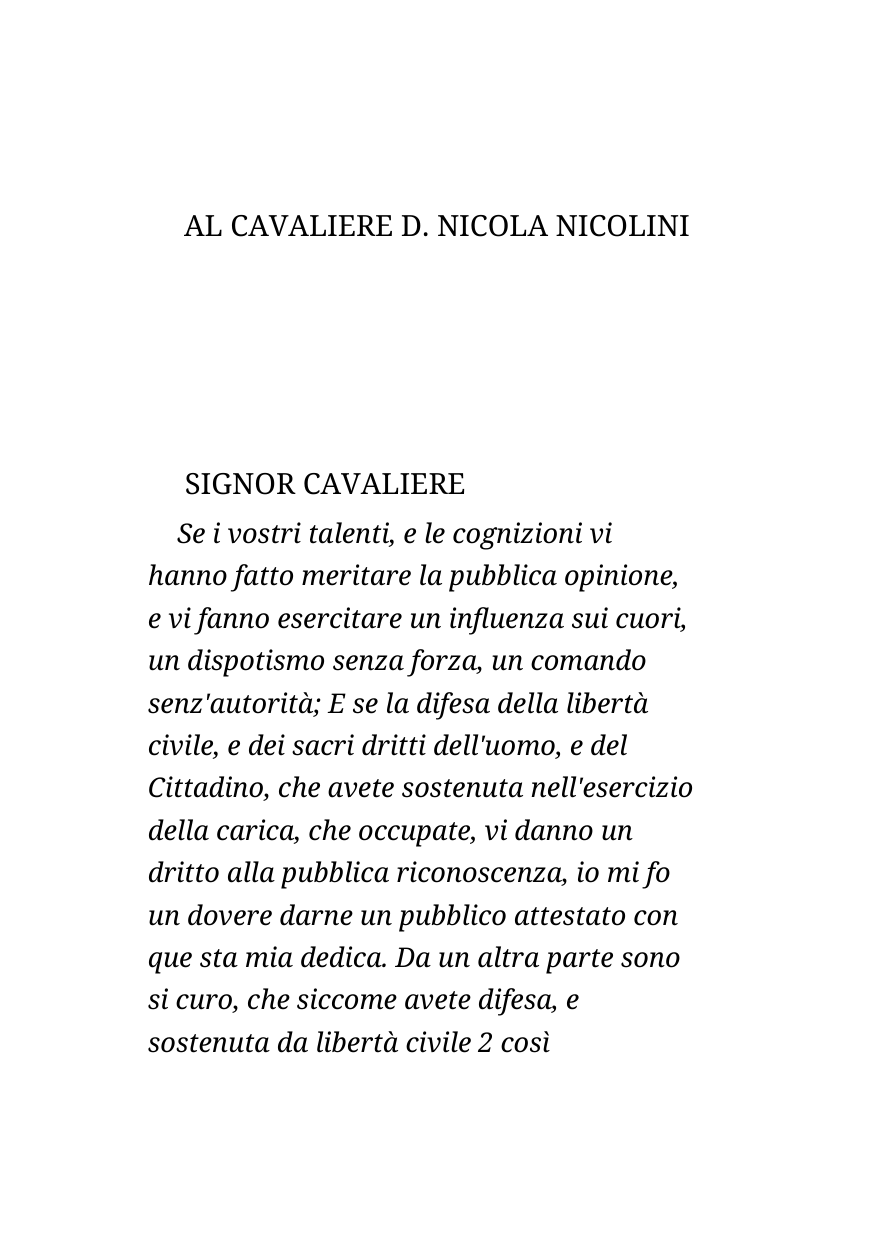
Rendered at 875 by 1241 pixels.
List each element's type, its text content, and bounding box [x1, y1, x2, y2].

text AL CAVALIERE D. NICOLA NICOLINI [148, 205, 697, 245]
text Se i vostri talenti, e le cognizioni vi hanno fatto meritare la pubblica opinione, e vi fanno esercitare un influenza sui cuori, un dispotismo senza forza, un comando senz'autorità; E se la difesa della libertà civile, e dei sacri dritti dell'uomo, e del Cittadino, che avete sostenuta nell'esercizio della carica, che occupate, vi danno un dritto alla pubblica riconoscenza, io mi fo un dovere darne un pubblico attestato con que sta mia dedica. Da un altra parte sono si curo, che siccome avete difesa, e sostenuta da libertà civile 2 così [148, 514, 697, 1060]
text SIGNOR CAVALIERE [148, 463, 697, 503]
